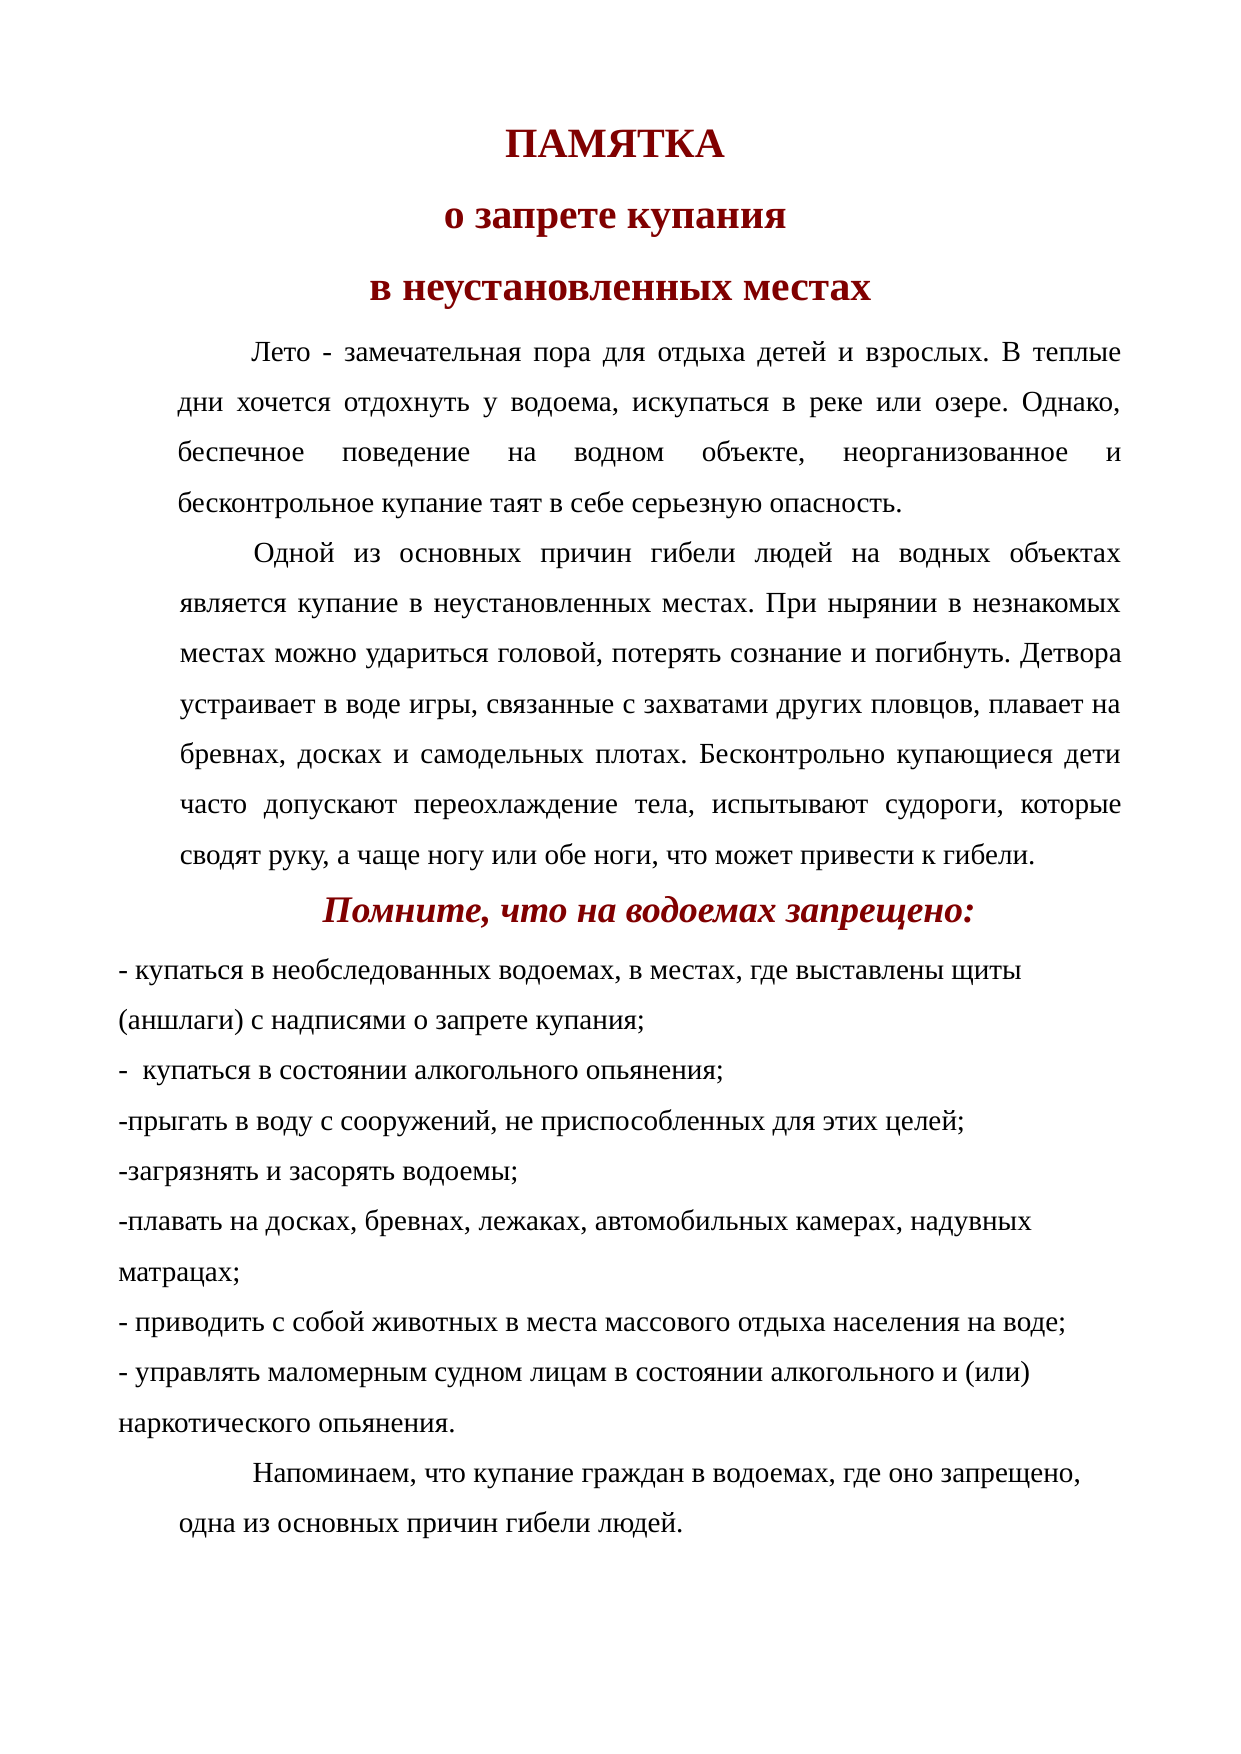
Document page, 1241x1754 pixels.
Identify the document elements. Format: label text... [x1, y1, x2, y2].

list - приводить с собой животных в места массового отдыха населения на воде; [118, 1304, 1122, 1338]
list Лето - замечательная пора для отдыха детей и взрослых. В теплые дни хочется отдохнуть у водоема, искупаться в реке или озере. Однако, беспечное поведение на водном объекте, неорганизованное и бесконтрольное купание таят в себе серьезную опасность. [177, 334, 1122, 518]
list Помните, что на водоемах запрещено: [179, 887, 1122, 930]
list - купаться в состоянии алкогольного опьянения; [118, 1052, 1122, 1086]
list Напоминаем, что купание граждан в водоемах, где оно запрещено, одна из основных причин гибели людей. [178, 1455, 1122, 1539]
list -прыгать в воду с сооружений, не приспособлен­ных для этих целей; [118, 1103, 1122, 1136]
text в неустановленных местах [118, 262, 1122, 310]
list - купаться в необследованных водоемах, в местах, где выставлены щиты (аншлаги) с надписями о запрете купания; [118, 952, 1122, 1036]
text о запрете купания [118, 190, 1122, 238]
list - управлять маломерным судном лицам в состоянии алкогольного и (или) наркотического опьянения. [118, 1354, 1122, 1438]
text ПАМЯТКА [118, 118, 1122, 166]
list -плавать на досках, бревнах, лежаках, автомобильных камерах, надувных матрацах; [118, 1203, 1122, 1287]
list Одной из основных причин гибели людей на водных объектах является купание в неустановленных местах. При нырянии в незнакомых местах можно удариться головой, потерять сознание и погибнуть. Детвора устраивает в воде игры, связанные с захватами других пловцов, плавает на бревнах, досках и самодельных плотах. Бесконтрольно купающиеся дети часто допускают переохлаждение тела, испытывают судороги, которые сводят руку, а чаще ногу или обе ноги, что может привести к гибели. [179, 535, 1122, 870]
list -загрязнять и засорять водоемы; [118, 1153, 1122, 1187]
